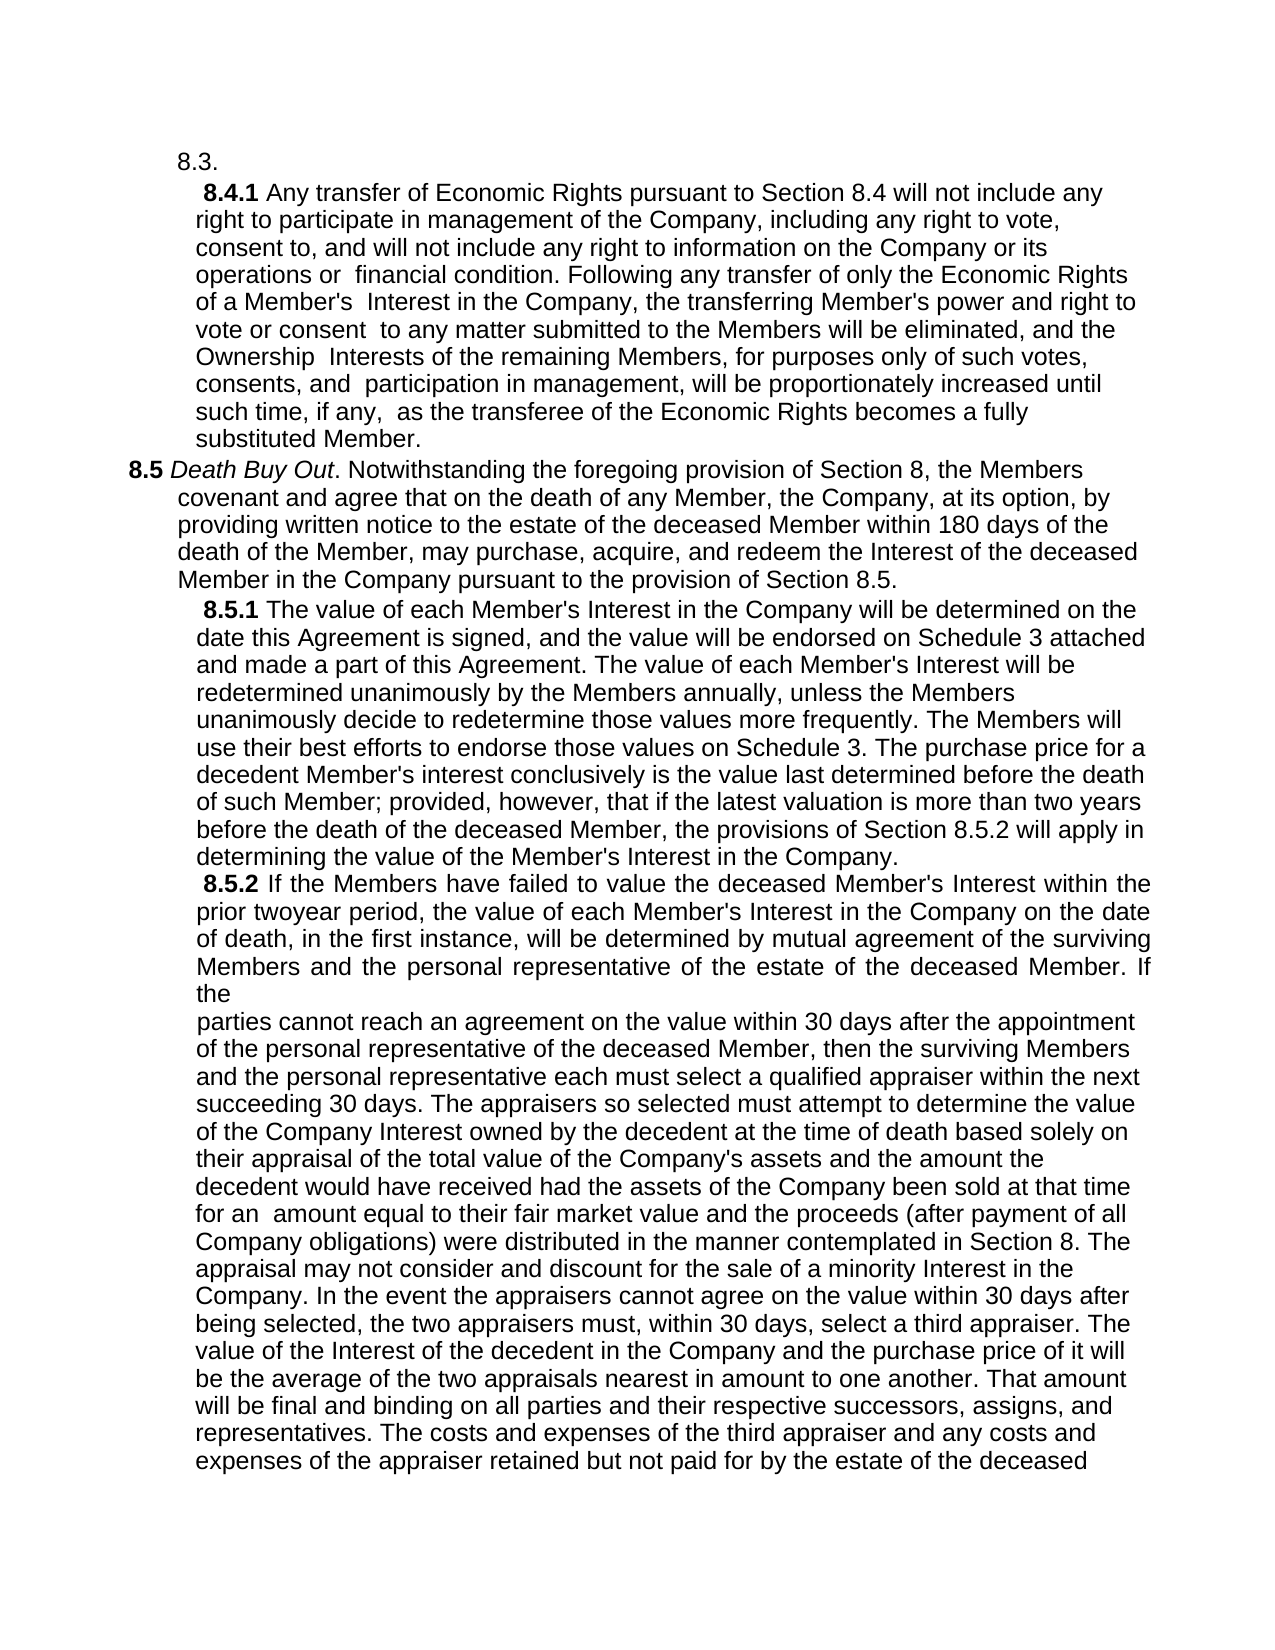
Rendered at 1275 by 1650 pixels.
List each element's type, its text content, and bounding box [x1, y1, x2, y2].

text 8.5.2 If the Members have failed to value the deceased Member's Interest within the prior twoyear period, the value of each Member's Interest in the Company on the date of death, in the first instance, will be determined by mutual agreement of the surviving Members and the personal representative of the estate of the deceased Member. If the [196, 871, 1153, 1008]
text 8.3. [128, 148, 1120, 176]
text their appraisal of the total value of the Company's assets and the amount the decedent would have received had the assets of the Company been sold at that time for an amount equal to their fair market value and the proceeds (after payment of all Company obligations) were distributed in the manner contemplated in Section 8. The appraisal may not consider and discount for the sale of a minority Interest in the Company. In the event the appraisers cannot agree on the value within 30 days after being selected, the two appraisers must, within 30 days, select a third appraiser. The value of the Interest of the decedent in the Company and the purchase price of it will be the average of the two appraisals nearest in amount to one another. That amount will be final and binding on all parties and their respective successors, assigns, and representatives. The costs and expenses of the third appraiser and any costs and expenses of the appraiser retained but not paid for by the estate of the deceased [195, 1146, 1153, 1474]
text 8.5.1 The value of each Member's Interest in the Company will be determined on the date this Agreement is signed, and the value will be endorsed on Schedule 3 attached and made a part of this Agreement. The value of each Member's Interest will be redetermined unanimously by the Members annually, unless the Members unanimously decide to redetermine those values more frequently. The Members will use their best efforts to endorse those values on Schedule 3. The purchase price for a decedent Member's interest conclusively is the value last determined before the death of such Member; provided, however, that if the latest valuation is more than two years before the death of the deceased Member, the provisions of Section 8.5.2 will apply in determining the value of the Member's Interest in the Company. [196, 597, 1151, 871]
text 8.5 Death Buy Out. Notwithstanding the foregoing provision of Section 8, the Members covenant and agree that on the death of any Member, the Company, at its option, by providing written notice to the estate of the deceased Member within 180 days of the death of the Member, may purchase, acquire, and redeem the Interest of the deceased Member in the Company pursuant to the provision of Section 8.5. [128, 457, 1142, 593]
text parties cannot reach an agreement on the value within 30 days after the appointment of the personal representative of the deceased Member, then the surviving Members and the personal representative each must select a qualified appraiser within the next succeeding 30 days. The appraisers so selected must attempt to determine the value of the Company Interest owned by the decedent at the time of death based solely on [196, 1008, 1146, 1145]
text 8.4.1 Any transfer of Economic Rights pursuant to Section 8.4 will not include any right to participate in management of the Company, including any right to vote, consent to, and will not include any right to information on the Company or its operations or financial condition. Following any transfer of only the Economic Rights of a Member's Interest in the Company, the transferring Member's power and right to vote or consent to any matter submitted to the Members will be eliminated, and the Ownership Interests of the remaining Members, for purposes only of such votes, consents, and participation in management, will be proportionately increased until such time, if any, as the transferee of the Economic Rights becomes a fully substituted Member. [195, 179, 1152, 453]
